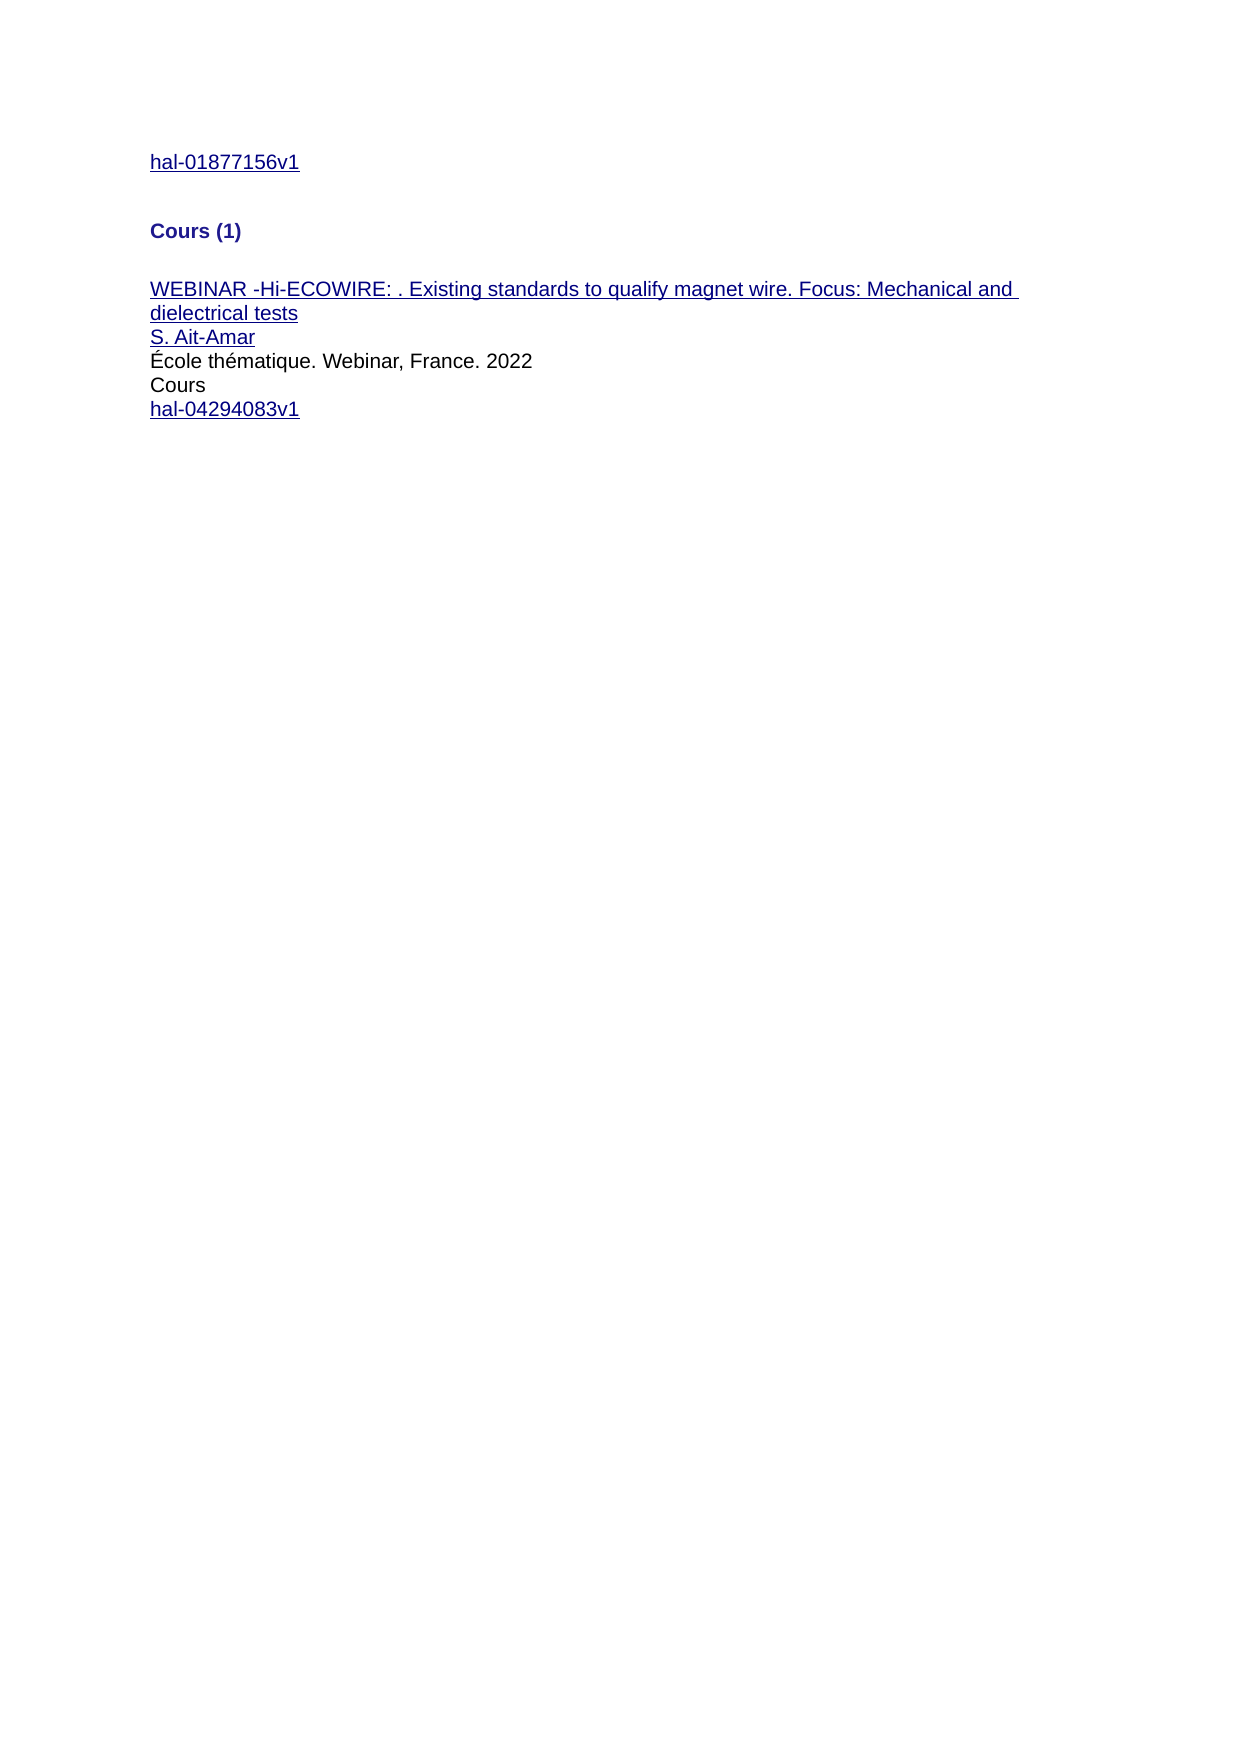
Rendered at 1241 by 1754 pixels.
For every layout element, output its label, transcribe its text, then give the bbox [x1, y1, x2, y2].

table_header hal-01877156v1 [150, 150, 1090, 174]
subtitle Cours (1) [150, 219, 1090, 243]
table_header WEBINAR -Hi-ECOWIRE: . Existing standards to qualify magnet wire. Focus: Mechanical and dielectrical tests S. Ait-Amar École thématique. Webinar, France. 2022 Cours hal-04294083v1 [150, 277, 1090, 421]
